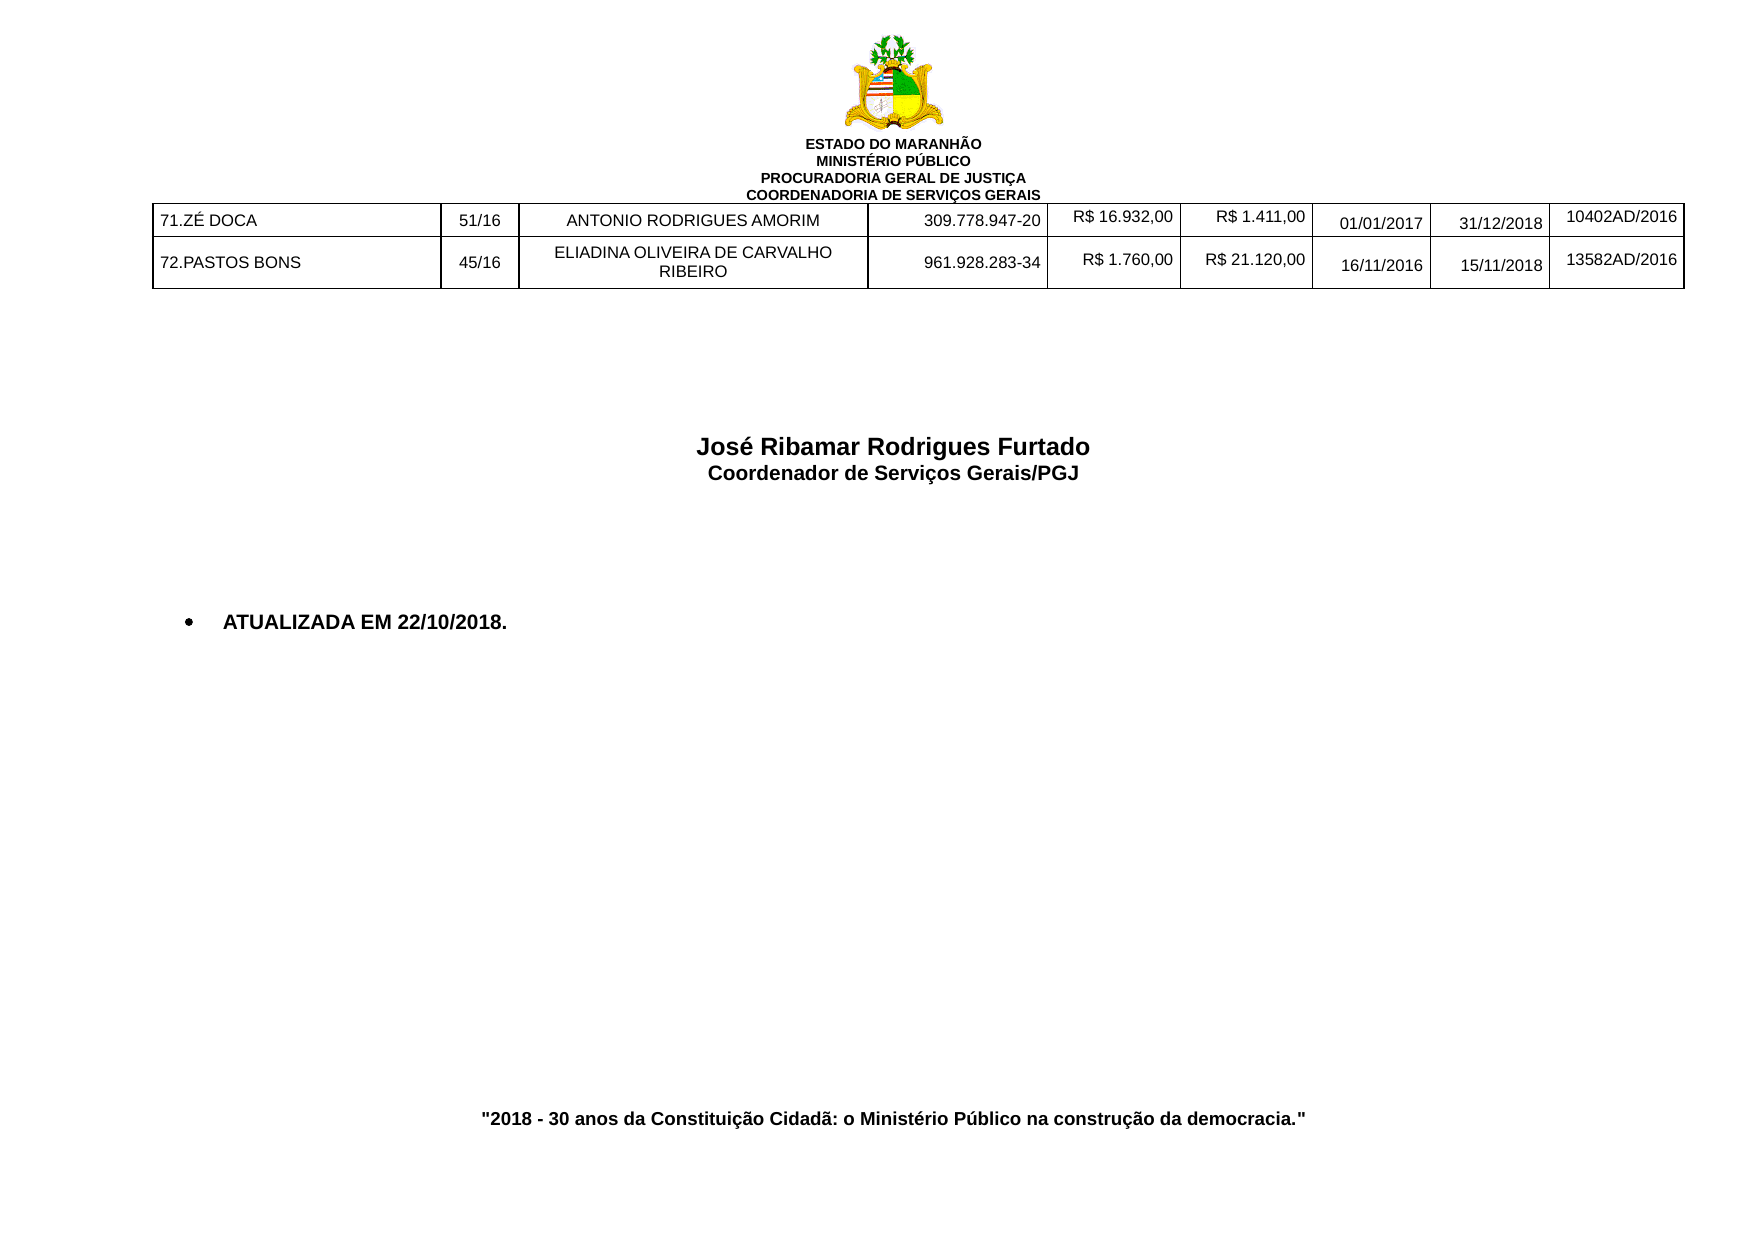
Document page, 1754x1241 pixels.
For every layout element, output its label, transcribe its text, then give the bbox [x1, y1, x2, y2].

table_cell ANTONIO RODRIGUES AMORIM [520, 204, 867, 236]
table_cell 15/11/2018 [1431, 237, 1549, 288]
table_cell 10402AD/2016 [1550, 204, 1683, 236]
table_cell R$ 16.932,00 [1048, 204, 1180, 236]
table_cell 01/01/2017 [1313, 204, 1430, 236]
table_cell 45/16 [442, 237, 518, 288]
text José Ribamar Rodrigues Furtado [148, 432, 1639, 461]
table_cell ELIADINA OLIVEIRA DE CARVALHO RIBEIRO [520, 237, 867, 288]
table_cell R$ 21.120,00 [1181, 237, 1312, 288]
table_cell 71.ZÉ DOCA [154, 204, 440, 236]
table_cell 51/16 [442, 204, 518, 236]
text Coordenador de Serviços Gerais/PGJ [148, 461, 1639, 485]
table_cell R$ 1.411,00 [1181, 204, 1312, 236]
table_cell 72.PASTOS BONS [154, 237, 440, 288]
table_cell 309.778.947-20 [869, 204, 1047, 236]
picture [839, 29, 948, 136]
table_cell 961.928.283-34 [869, 237, 1047, 288]
list ATUALIZADA EM 22/10/2018. [185, 610, 1639, 634]
table_cell R$ 1.760,00 [1048, 237, 1180, 288]
table_cell 13582AD/2016 [1550, 237, 1683, 288]
table_cell 31/12/2018 [1431, 204, 1549, 236]
table_cell 16/11/2016 [1313, 237, 1430, 288]
